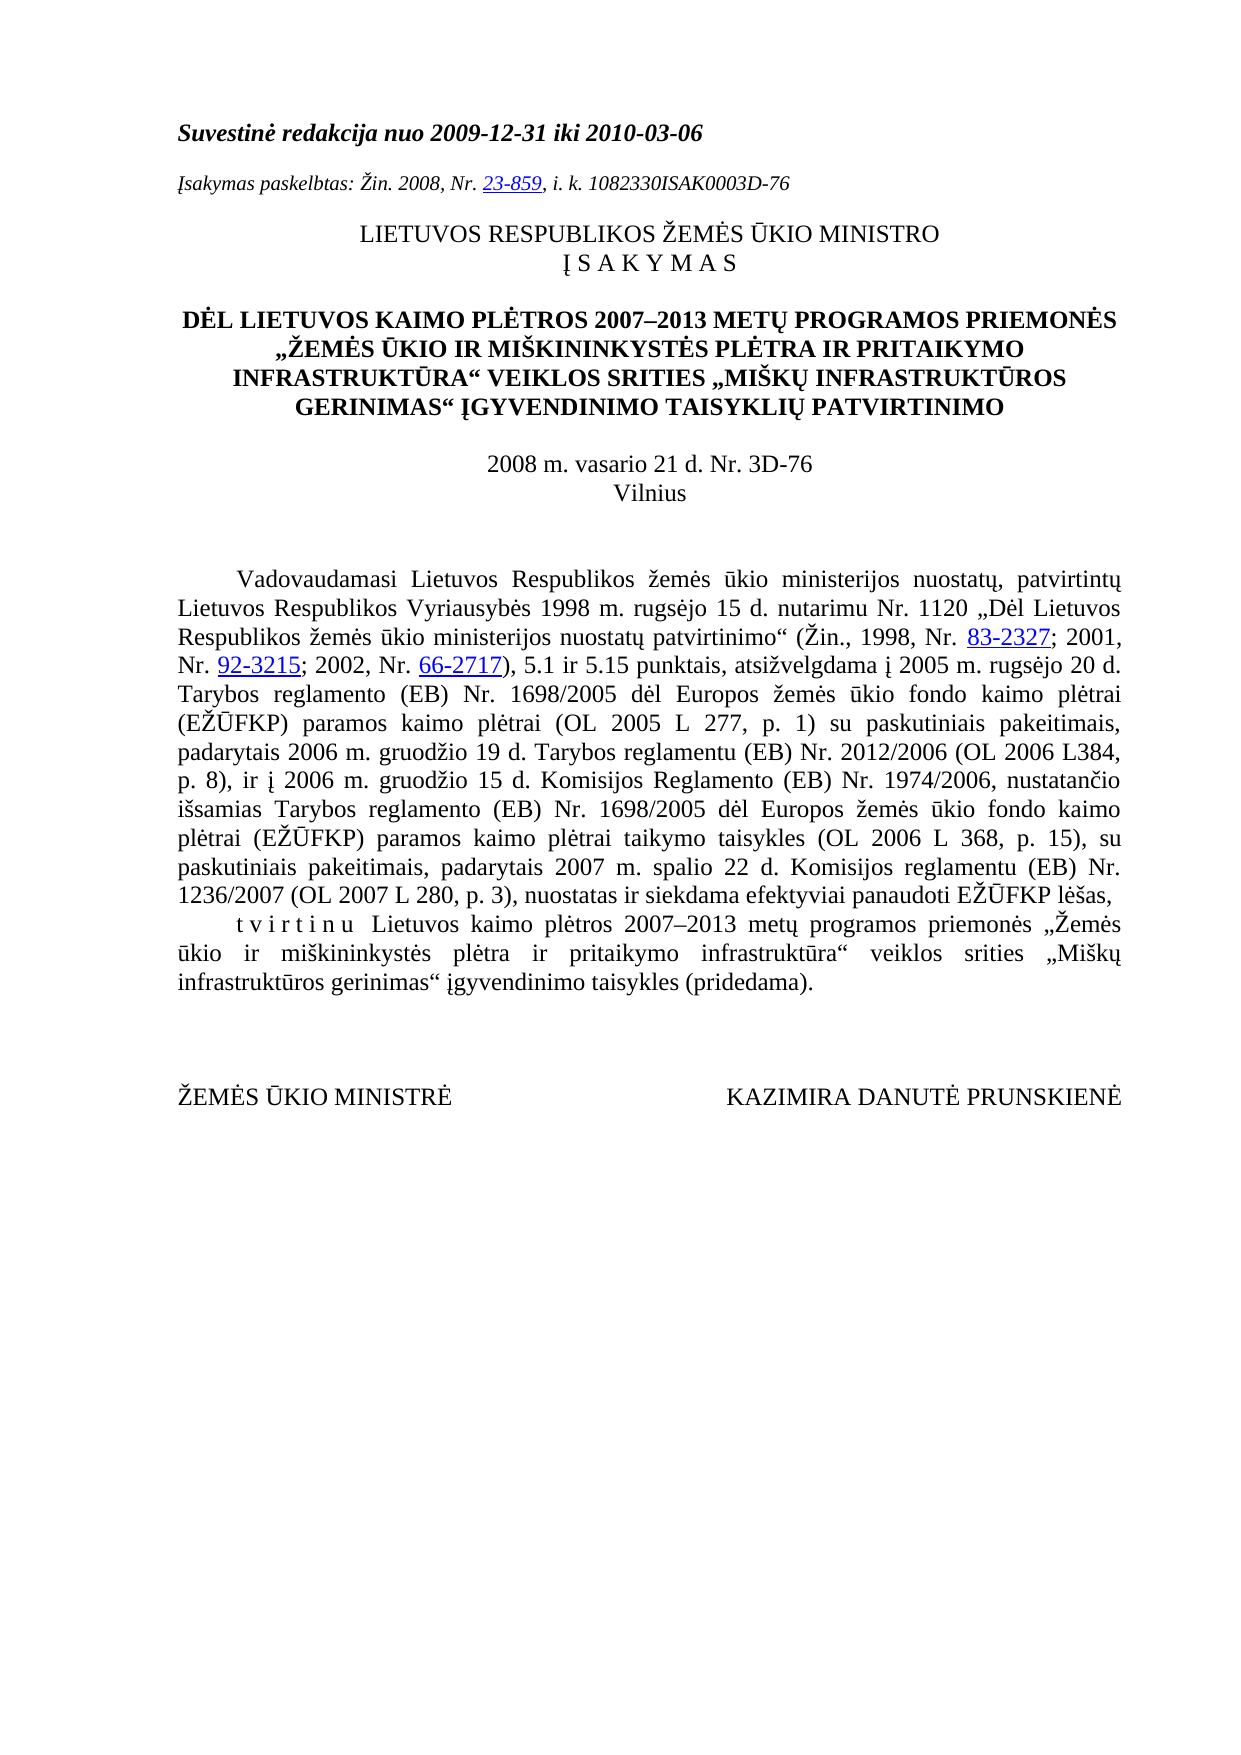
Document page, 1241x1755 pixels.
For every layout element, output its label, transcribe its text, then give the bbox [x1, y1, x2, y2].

text Vadovaudamasi Lietuvos Respublikos žemės ūkio ministerijos nuostatų, patvirtintų Lietuvos Respublikos Vyriausybės 1998 m. rugsėjo 15 d. nutarimu Nr. 1120 „Dėl Lietuvos Respublikos žemės ūkio ministerijos nuostatų patvirtinimo“ (Žin., 1998, Nr. 83-2327; 2001, Nr. 92-3215; 2002, Nr. 66-2717), 5.1 ir 5.15 punktais, atsižvelgdama į 2005 m. rugsėjo 20 d. Tarybos reglamento (EB) Nr. 1698/2005 dėl Europos žemės ūkio fondo kaimo plėtrai (EŽŪFKP) paramos kaimo plėtrai (OL 2005 L 277, p. 1) su paskutiniais pakeitimais, padarytais 2006 m. gruodžio 19 d. Tarybos reglamentu (EB) Nr. 2012/2006 (OL 2006 L384, p. 8), ir į 2006 m. gruodžio 15 d. Komisijos Reglamento (EB) Nr. 1974/2006, nustatančio išsamias Tarybos reglamento (EB) Nr. 1698/2005 dėl Europos žemės ūkio fondo kaimo plėtrai (EŽŪFKP) paramos kaimo plėtrai taikymo taisykles (OL 2006 L 368, p. 15), su paskutiniais pakeitimais, padarytais 2007 m. spalio 22 d. Komisijos reglamentu (EB) Nr. 1236/2007 (OL 2007 L 280, p. 3), nuostatas ir siekdama efektyviai panaudoti EŽŪFKP lėšas, [177, 564, 1122, 909]
text Vilnius [177, 478, 1122, 507]
text Suvestinė redakcija nuo 2009-12-31 iki 2010-03-06 [177, 118, 1122, 147]
text tvirtinu Lietuvos kaimo plėtros 2007–2013 metų programos priemonės „Žemės ūkio ir miškininkystės plėtra ir pritaikymo infrastruktūra“ veiklos srities „Miškų infrastruktūros gerinimas“ įgyvendinimo taisykles (pridedama). [177, 909, 1122, 995]
text DĖL LIETUVOS KAIMO PLĖTROS 2007–2013 METŲ PROGRAMOS PRIEMONĖS „ŽEMĖS ŪKIO IR MIŠKININKYSTĖS PLĖTRA IR PRITAIKYMO INFRASTRUKTŪRA“ VEIKLOS SRITIES „MIŠKŲ INFRASTRUKTŪROS GERINIMAS“ ĮGYVENDINIMO TAISYKLIŲ PATVIRTINIMO [177, 305, 1122, 420]
text ŽEMĖS ŪKIO MINISTRĖ KAZIMIRA DANUTĖ PRUNSKIENĖ [177, 1082, 1122, 1110]
text Įsakymas paskelbtas: Žin. 2008, Nr. 23-859, i. k. 1082330ISAK0003D-76 [177, 171, 1122, 195]
text 2008 m. vasario 21 d. Nr. 3D-76 [177, 449, 1122, 478]
text LIETUVOS RESPUBLIKOS ŽEMĖS ŪKIO MINISTRO [177, 219, 1122, 248]
text ĮSAKYMAS [177, 248, 1122, 277]
